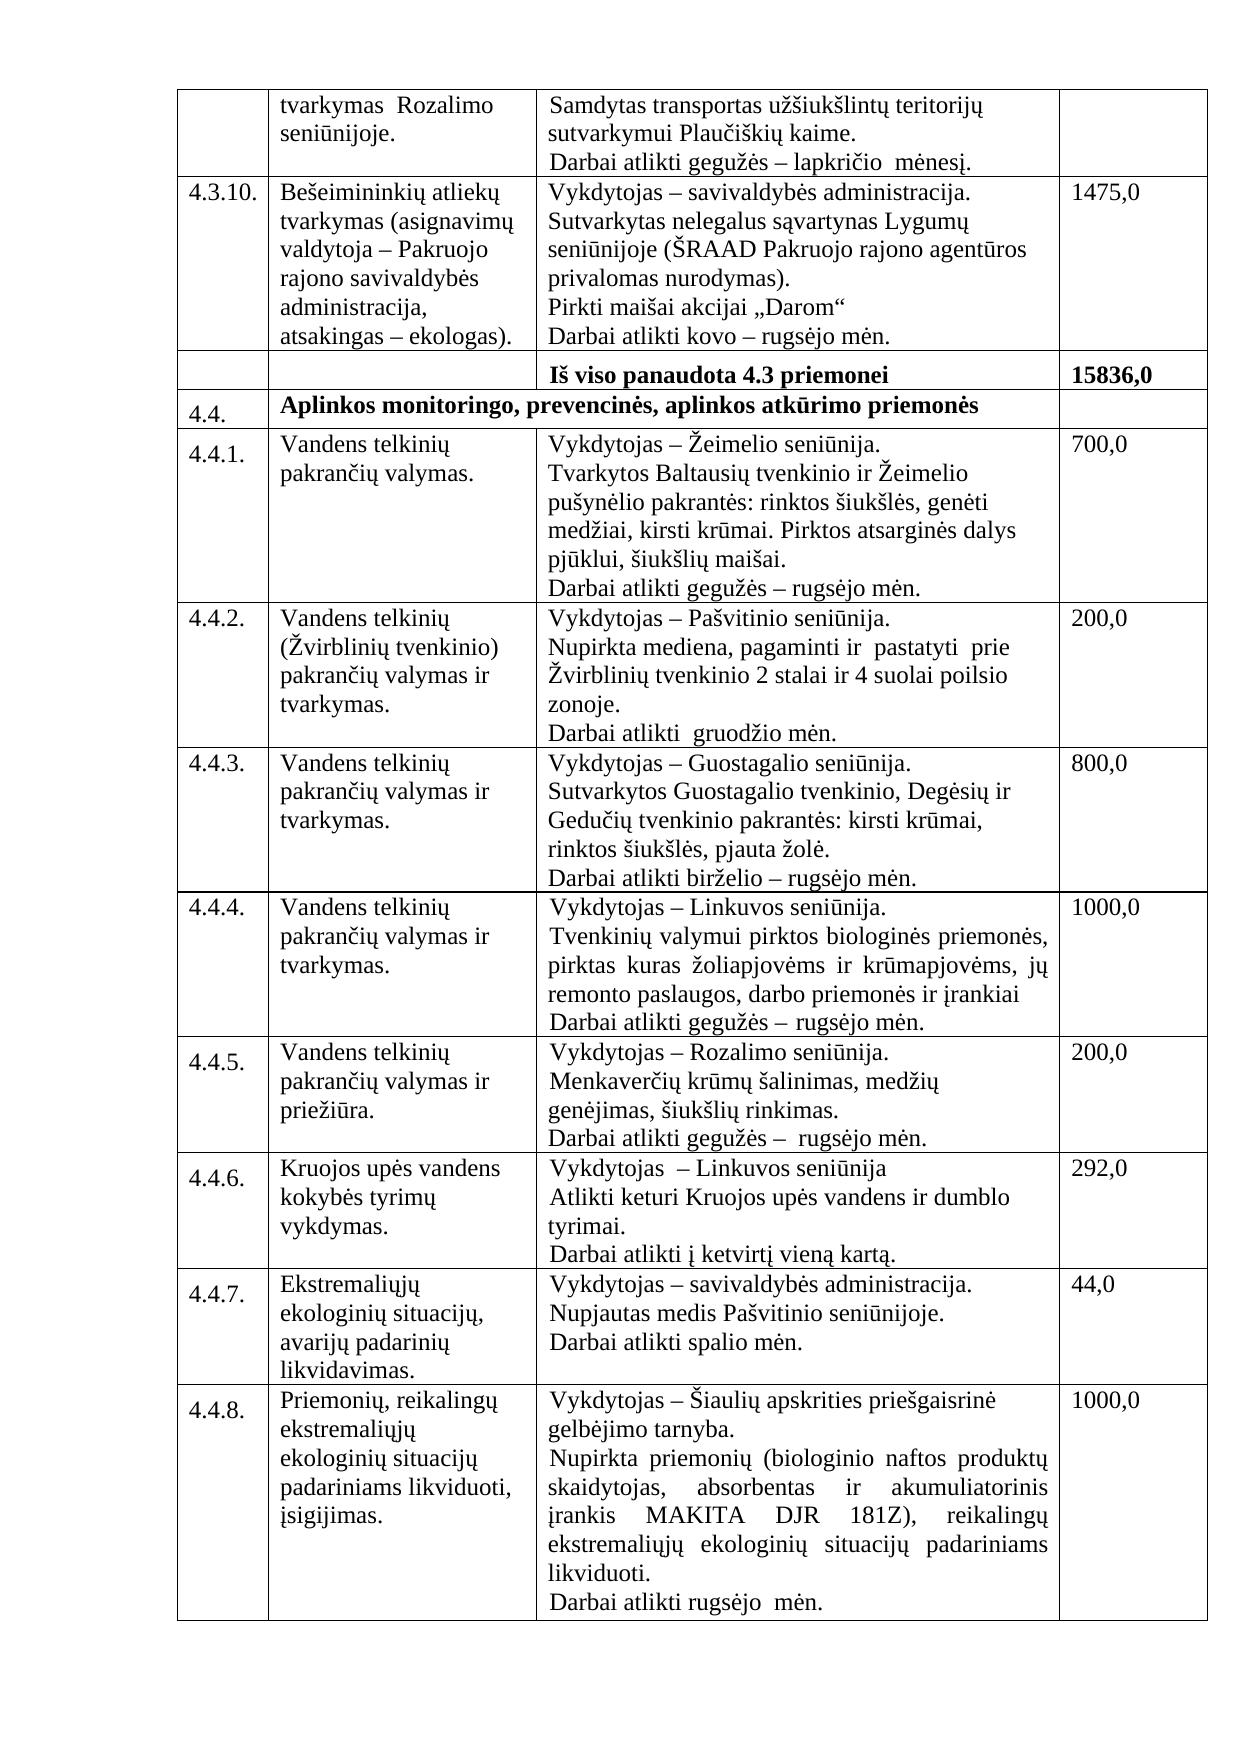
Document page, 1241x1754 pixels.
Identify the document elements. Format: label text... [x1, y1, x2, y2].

table_cell [269, 351, 536, 389]
table_cell 4.4. [178, 390, 268, 428]
table_cell Vandens telkinių (Žvirblinių tvenkinio) pakrančių valymas ir tvarkymas. [269, 603, 536, 747]
table_cell 4.4.6. [178, 1153, 268, 1268]
table_cell [1060, 90, 1207, 176]
table_cell Vykdytojas – Linkuvos seniūnija. Tvenkinių valymui pirktos biologinės priemonės, pirktas kuras žoliapjovėms ir krūmapjovėms, jų remonto paslaugos, darbo priemonės ir įrankiai Darbai atlikti gegužės – rugsėjo mėn. [537, 893, 1059, 1036]
table_cell Vandens telkinių pakrančių valymas ir priežiūra. [269, 1037, 536, 1152]
table_cell 4.4.4. [178, 893, 268, 1036]
table_cell Vandens telkinių pakrančių valymas ir tvarkymas. [269, 748, 536, 891]
table_cell 15836,0 [1060, 351, 1207, 389]
table_cell Vykdytojas – Pašvitinio seniūnija. Nupirkta mediena, pagaminti ir pastatyti prie Žvirblinių tvenkinio 2 stalai ir 4 suolai poilsio zonoje. Darbai atlikti gruodžio mėn. [537, 603, 1059, 747]
table_cell Vykdytojas – savivaldybės administracija. Nupjautas medis Pašvitinio seniūnijoje. Darbai atlikti spalio mėn. [537, 1269, 1059, 1384]
table_cell Kruojos upės vandens kokybės tyrimų vykdymas. [269, 1153, 536, 1268]
table_cell 4.3.10. [178, 177, 268, 349]
table_cell Priemonių, reikalingų ekstremaliųjų ekologinių situacijų padariniams likviduoti, įsigijimas. [269, 1385, 536, 1619]
table_cell Iš viso panaudota 4.3 priemonei [537, 351, 1059, 389]
table_cell 1475,0 [1060, 177, 1207, 349]
table_cell Vykdytojas – Šiaulių apskrities priešgaisrinė gelbėjimo tarnyba. Nupirkta priemonių (biologinio naftos produktų skaidytojas, absorbentas ir akumuliatorinis įrankis MAKITA DJR 181Z), reikalingų ekstremaliųjų ekologinių situacijų padariniams likviduoti. Darbai atlikti rugsėjo mėn. [537, 1385, 1059, 1619]
table_cell 800,0 [1060, 748, 1207, 891]
table_cell 700,0 [1060, 429, 1207, 602]
table_cell [178, 90, 268, 176]
table_cell 4.4.3. [178, 748, 268, 891]
table_cell [1060, 390, 1207, 428]
table_cell 1000,0 [1060, 1385, 1207, 1619]
table_cell Aplinkos monitoringo, prevencinės, aplinkos atkūrimo priemonės [269, 390, 1059, 428]
table_cell Vykdytojas – savivaldybės administracija. Sutvarkytas nelegalus sąvartynas Lygumų seniūnijoje (ŠRAAD Pakruojo rajono agentūros privalomas nurodymas). Pirkti maišai akcijai „Darom“ Darbai atlikti kovo – rugsėjo mėn. [537, 177, 1059, 349]
table_cell 4.4.1. [178, 429, 268, 602]
table_cell Vandens telkinių pakrančių valymas. [269, 429, 536, 602]
table_cell 4.4.5. [178, 1037, 268, 1152]
table_cell Vykdytojas – Žeimelio seniūnija. Tvarkytos Baltausių tvenkinio ir Žeimelio pušynėlio pakrantės: rinktos šiukšlės, genėti medžiai, kirsti krūmai. Pirktos atsarginės dalys pjūklui, šiukšlių maišai. Darbai atlikti gegužės – rugsėjo mėn. [537, 429, 1059, 602]
table_cell Vykdytojas – Rozalimo seniūnija. Menkaverčių krūmų šalinimas, medžių genėjimas, šiukšlių rinkimas. Darbai atlikti gegužės – rugsėjo mėn. [537, 1037, 1059, 1152]
table_cell 4.4.7. [178, 1269, 268, 1384]
table_cell 292,0 [1060, 1153, 1207, 1268]
table_cell Vandens telkinių pakrančių valymas ir tvarkymas. [269, 893, 536, 1036]
table_cell 1000,0 [1060, 893, 1207, 1036]
table_cell tvarkymas Rozalimo seniūnijoje. [269, 90, 536, 176]
table_cell 200,0 [1060, 603, 1207, 747]
table_cell Bešeimininkių atliekų tvarkymas (asignavimų valdytoja – Pakruojo rajono savivaldybės administracija, atsakingas – ekologas). [269, 177, 536, 349]
table_cell 4.4.8. [178, 1385, 268, 1619]
table_cell 200,0 [1060, 1037, 1207, 1152]
table_cell Vykdytojas – Guostagalio seniūnija. Sutvarkytos Guostagalio tvenkinio, Degėsių ir Gedučių tvenkinio pakrantės: kirsti krūmai, rinktos šiukšlės, pjauta žolė. Darbai atlikti birželio – rugsėjo mėn. [537, 748, 1059, 891]
table_cell Samdytas transportas užšiukšlintų teritorijų sutvarkymui Plaučiškių kaime. Darbai atlikti gegužės – lapkričio mėnesį. [537, 90, 1059, 176]
table_cell Ekstremaliųjų ekologinių situacijų, avarijų padarinių likvidavimas. [269, 1269, 536, 1384]
table_cell Vykdytojas – Linkuvos seniūnija Atlikti keturi Kruojos upės vandens ir dumblo tyrimai. Darbai atlikti į ketvirtį vieną kartą. [537, 1153, 1059, 1268]
table_cell 4.4.2. [178, 603, 268, 747]
table_cell [178, 351, 268, 389]
table_cell 44,0 [1060, 1269, 1207, 1384]
